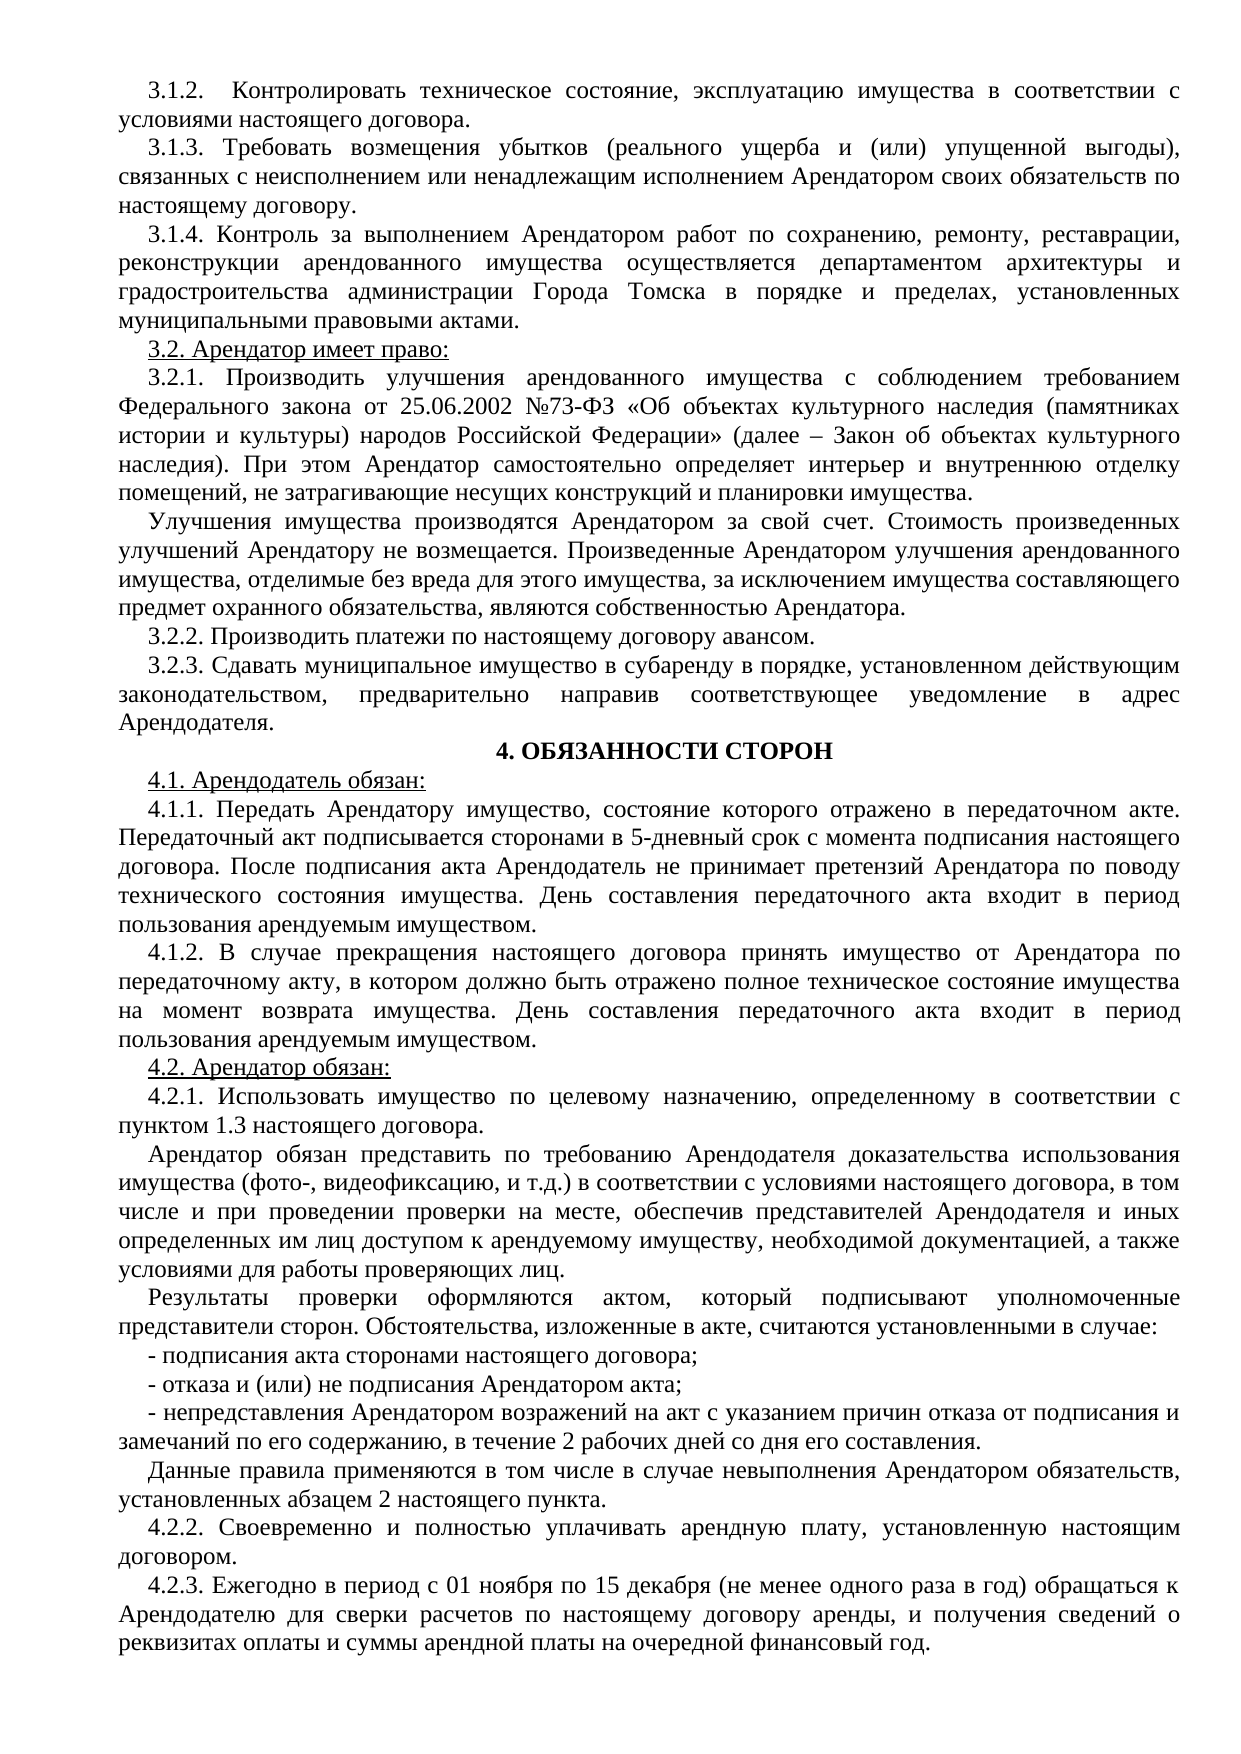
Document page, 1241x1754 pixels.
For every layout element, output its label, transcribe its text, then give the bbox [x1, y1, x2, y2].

text - подписания акта сторонами настоящего договора; [118, 1340, 1181, 1369]
text 3.1.4. Контроль за выполнением Арендатором работ по сохранению, ремонту, реставрации, реконструкции арендованного имущества осуществляется департаментом архитектуры и градостроительства администрации Города Томска в порядке и пределах, установленных муниципальными правовыми актами. [118, 219, 1181, 334]
text 3.2.3. Сдавать муниципальное имущество в субаренду в порядке, установленном действующим законодательством, предварительно направив соответствующее уведомление в адрес Арендодателя. [118, 650, 1181, 736]
text 4. ОБЯЗАННОСТИ СТОРОН [118, 736, 1181, 765]
text 4.2.1. Использовать имущество по целевому назначению, определенному в соответствии с пунктом 1.3 настоящего договора. [118, 1081, 1181, 1139]
text 4.1.2. В случае прекращения настоящего договора принять имущество от Арендатора по передаточному акту, в котором должно быть отражено полное техническое состояние имущества на момент возврата имущества. День составления передаточного акта входит в период пользования арендуемым имуществом. [118, 937, 1181, 1052]
text 3.1.2. Контролировать техническое состояние, эксплуатацию имущества в соответствии с условиями настоящего договора. [118, 75, 1181, 132]
text 4.2. Арендатор обязан: [118, 1052, 1181, 1081]
text 3.2.1. Производить улучшения арендованного имущества с соблюдением требованием Федерального закона от 25.06.2002 №73-ФЗ «Об объектах культурного наследия (памятниках истории и культуры) народов Российской Федерации» (далее – Закон об объектах культурного наследия). При этом Арендатор самостоятельно определяет интерьер и внутреннюю отделку помещений, не затрагивающие несущих конструкций и планировки имущества. [118, 362, 1181, 506]
text 4.1.1. Передать Арендатору имущество, состояние которого отражено в передаточном акте. Передаточный акт подписывается сторонами в 5-дневный срок с момента подписания настоящего договора. После подписания акта Арендодатель не принимает претензий Арендатора по поводу технического состояния имущества. День составления передаточного акта входит в период пользования арендуемым имуществом. [118, 794, 1181, 937]
text - отказа и (или) не подписания Арендатором акта; [118, 1369, 1181, 1397]
text Арендатор обязан представить по требованию Арендодателя доказательства использования имущества (фото-, видеофиксацию, и т.д.) в соответствии с условиями настоящего договора, в том числе и при проведении проверки на месте, обеспечив представителей Арендодателя и иных определенных им лиц доступом к арендуемому имуществу, необходимой документацией, а также условиями для работы проверяющих лиц. [118, 1139, 1181, 1282]
text 4.2.3. Ежегодно в период с 01 ноября по 15 декабря (не менее одного раза в год) обращаться к Арендодателю для сверки расчетов по настоящему договору аренды, и получения сведений о реквизитах оплаты и суммы арендной платы на очередной финансовый год. [118, 1570, 1181, 1656]
text 3.2.2. Производить платежи по настоящему договору авансом. [118, 621, 1181, 650]
text - непредставления Арендатором возражений на акт с указанием причин отказа от подписания и замечаний по его содержанию, в течение 2 рабочих дней со дня его составления. [118, 1397, 1181, 1455]
text Результаты проверки оформляются актом, который подписывают уполномоченные представители сторон. Обстоятельства, изложенные в акте, считаются установленными в случае: [118, 1282, 1181, 1340]
text 4.1. Арендодатель обязан: [148, 765, 1181, 794]
text Данные правила применяются в том числе в случае невыполнения Арендатором обязательств, установленных абзацем 2 настоящего пункта. [118, 1455, 1181, 1512]
text Улучшения имущества производятся Арендатором за свой счет. Стоимость произведенных улучшений Арендатору не возмещается. Произведенные Арендатором улучшения арендованного имущества, отделимые без вреда для этого имущества, за исключением имущества составляющего предмет охранного обязательства, являются собственностью Арендатора. [118, 506, 1181, 621]
text 3.1.3. Требовать возмещения убытков (реального ущерба и (или) упущенной выгоды), связанных с неисполнением или ненадлежащим исполнением Арендатором своих обязательств по настоящему договору. [118, 132, 1181, 219]
text 3.2. Арендатор имеет право: [118, 334, 1181, 362]
text 4.2.2. Своевременно и полностью уплачивать арендную плату, установленную настоящим договором. [118, 1512, 1181, 1570]
